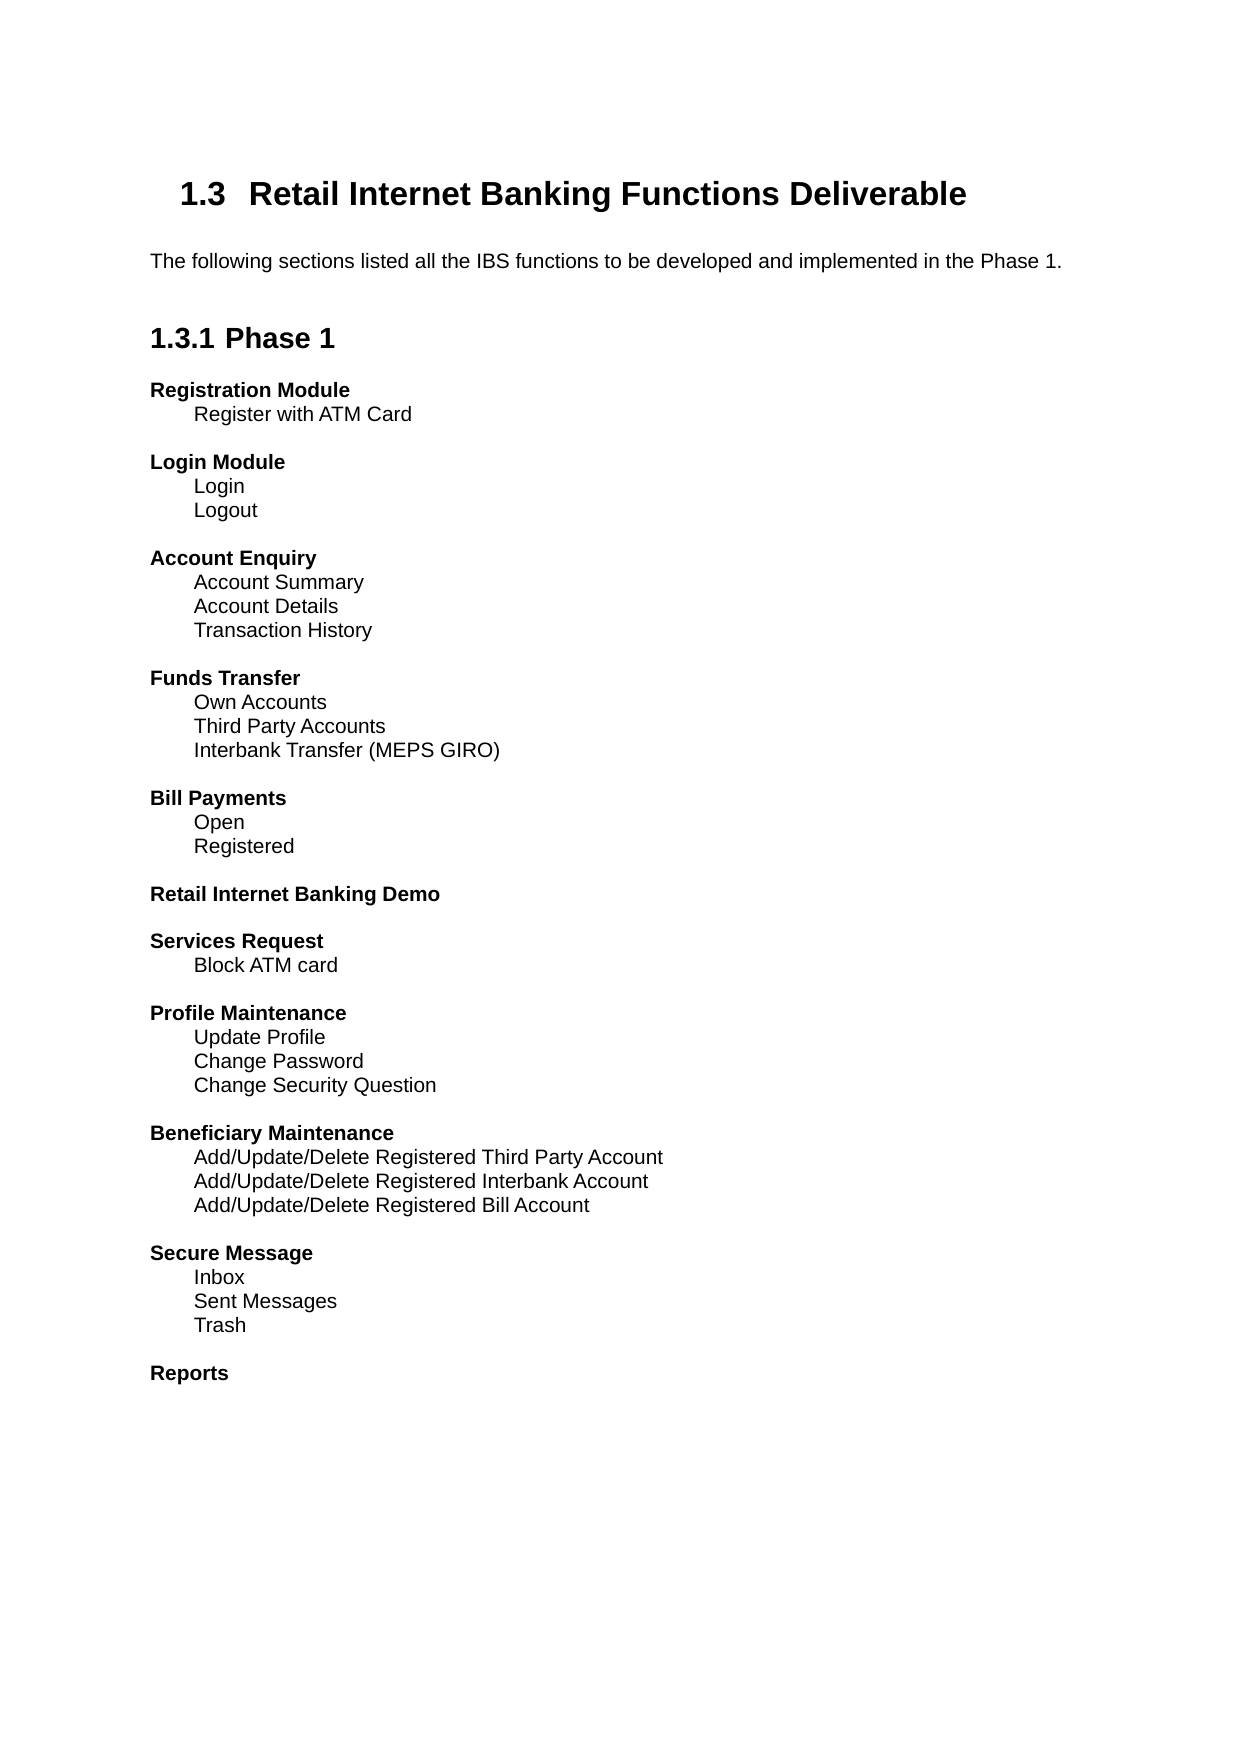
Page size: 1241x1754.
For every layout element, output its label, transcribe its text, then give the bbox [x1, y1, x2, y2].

text The following sections listed all the IBS functions to be developed and implemented in the Phase 1. [150, 249, 1090, 273]
text Funds Transfer [150, 666, 1090, 690]
text Change Password [194, 1049, 1090, 1073]
text Profile Maintenance [150, 1001, 1090, 1025]
text Update Profile [194, 1025, 1090, 1049]
text Retail Internet Banking Demo [150, 881, 1090, 905]
text Beneficiary Maintenance [150, 1121, 1090, 1145]
text Open [194, 809, 1090, 833]
text Login Module [150, 450, 1090, 474]
text Inbox [194, 1265, 1090, 1289]
text Transaction History [194, 618, 1090, 642]
text Login [194, 474, 1090, 498]
text Secure Message [150, 1241, 1090, 1265]
text Account Details [194, 594, 1090, 618]
text Logout [194, 498, 1090, 522]
text Account Summary [194, 570, 1090, 594]
text Sent Messages [194, 1289, 1090, 1313]
text Registered [194, 833, 1090, 857]
text Add/Update/Delete Registered Third Party Account [194, 1145, 1090, 1169]
text Add/Update/Delete Registered Interbank Account [194, 1169, 1090, 1193]
text Third Party Accounts [194, 714, 1090, 738]
text Change Security Question [194, 1073, 1090, 1097]
text Services Request [150, 929, 1090, 953]
text Own Accounts [194, 690, 1090, 714]
text Account Enquiry [150, 546, 1090, 570]
text Registration Module [150, 378, 1090, 402]
text Bill Payments [150, 786, 1090, 809]
text Trash [194, 1313, 1090, 1337]
text Reports [150, 1361, 1090, 1384]
text Add/Update/Delete Registered Bill Account [194, 1193, 1090, 1217]
text Register with ATM Card [194, 402, 1090, 426]
text Block ATM card [194, 953, 1090, 977]
subtitle Retail Internet Banking Functions Deliverable [179, 174, 1090, 212]
text Interbank Transfer (MEPS GIRO) [194, 738, 1090, 762]
subtitle Phase 1 [150, 321, 1090, 354]
